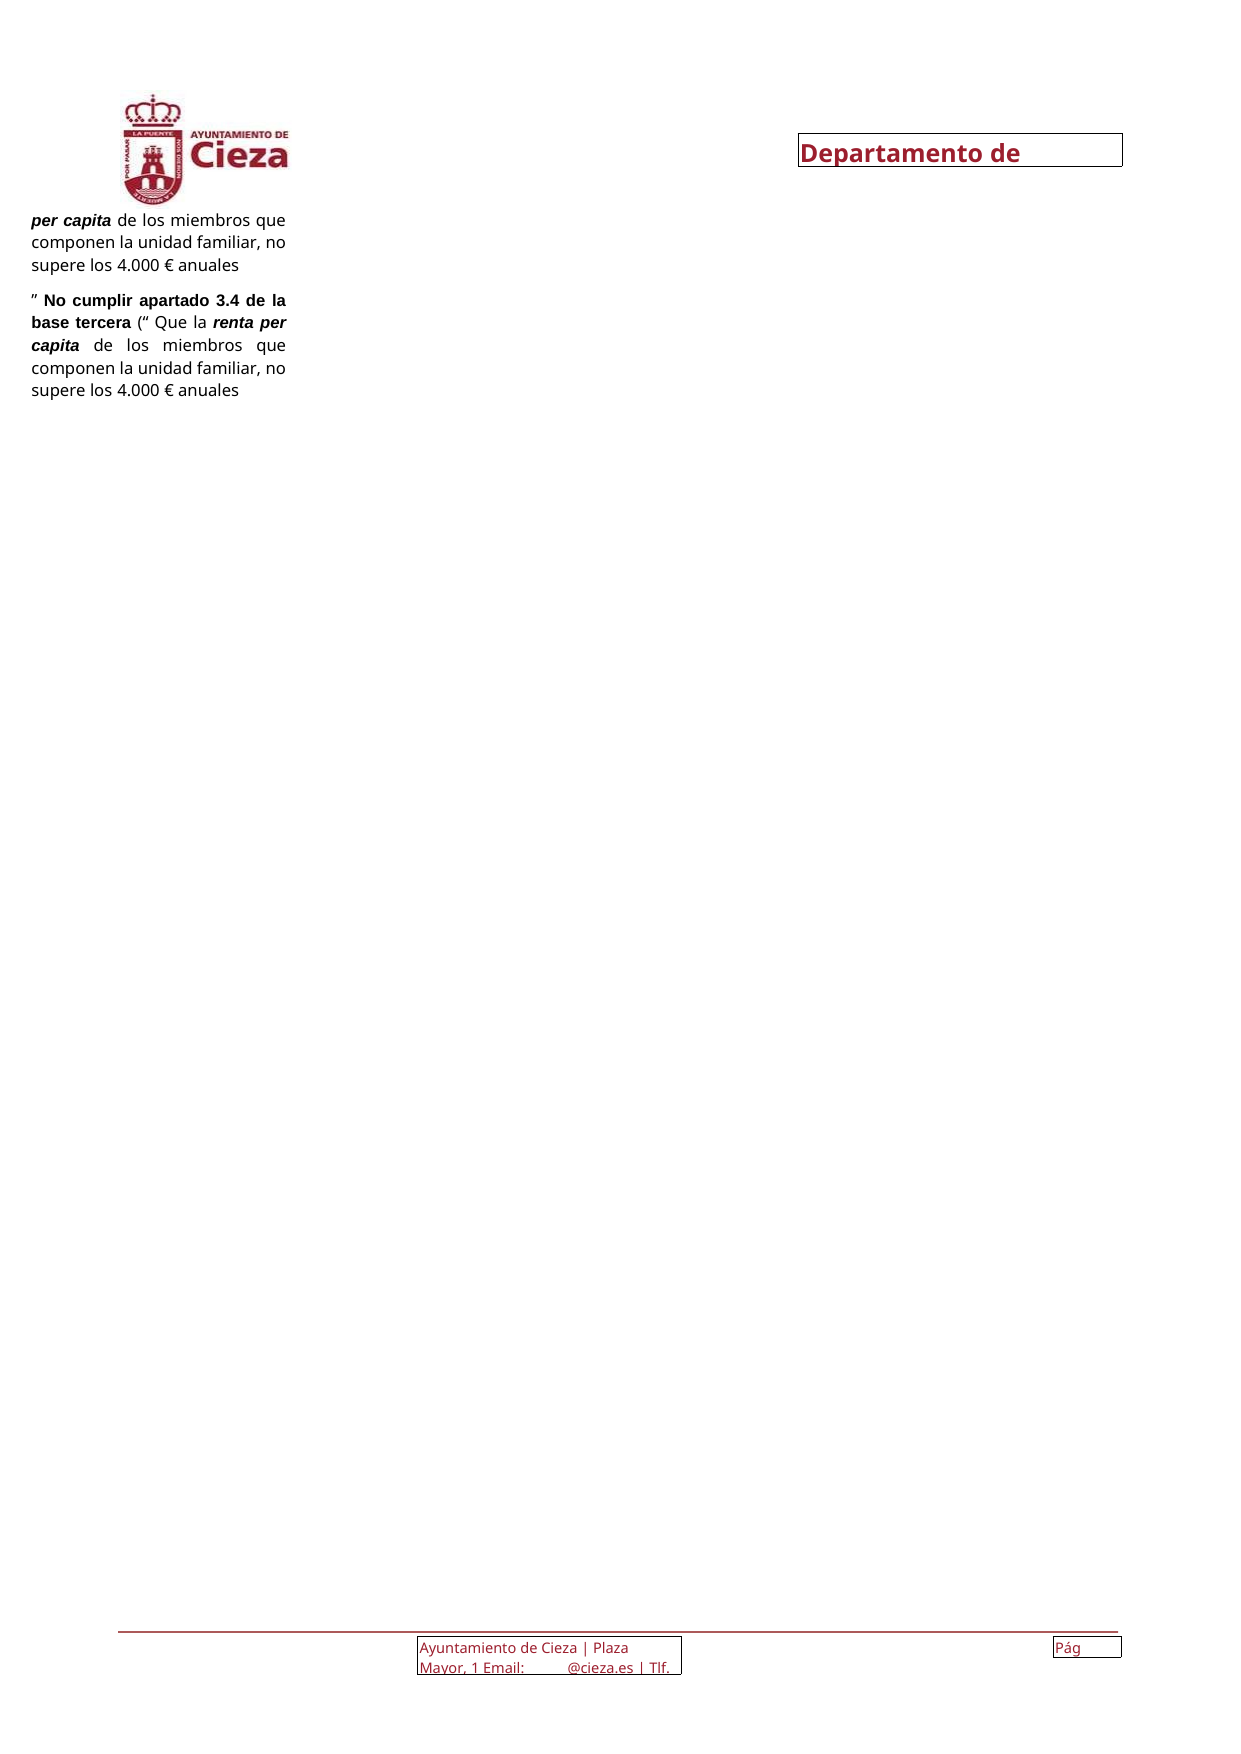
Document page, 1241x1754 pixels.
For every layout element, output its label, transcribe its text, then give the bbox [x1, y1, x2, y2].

picture [120, 90, 292, 209]
text ” No cumplir apartado 3.4 de la base tercera (“ Que la renta per capita de los miembros que componen la unidad familiar, no supere los 4.000 € anuales [31, 288, 286, 402]
text per capita de los miembros que componen la unidad familiar, no supere los 4.000 € anuales [31, 208, 286, 276]
